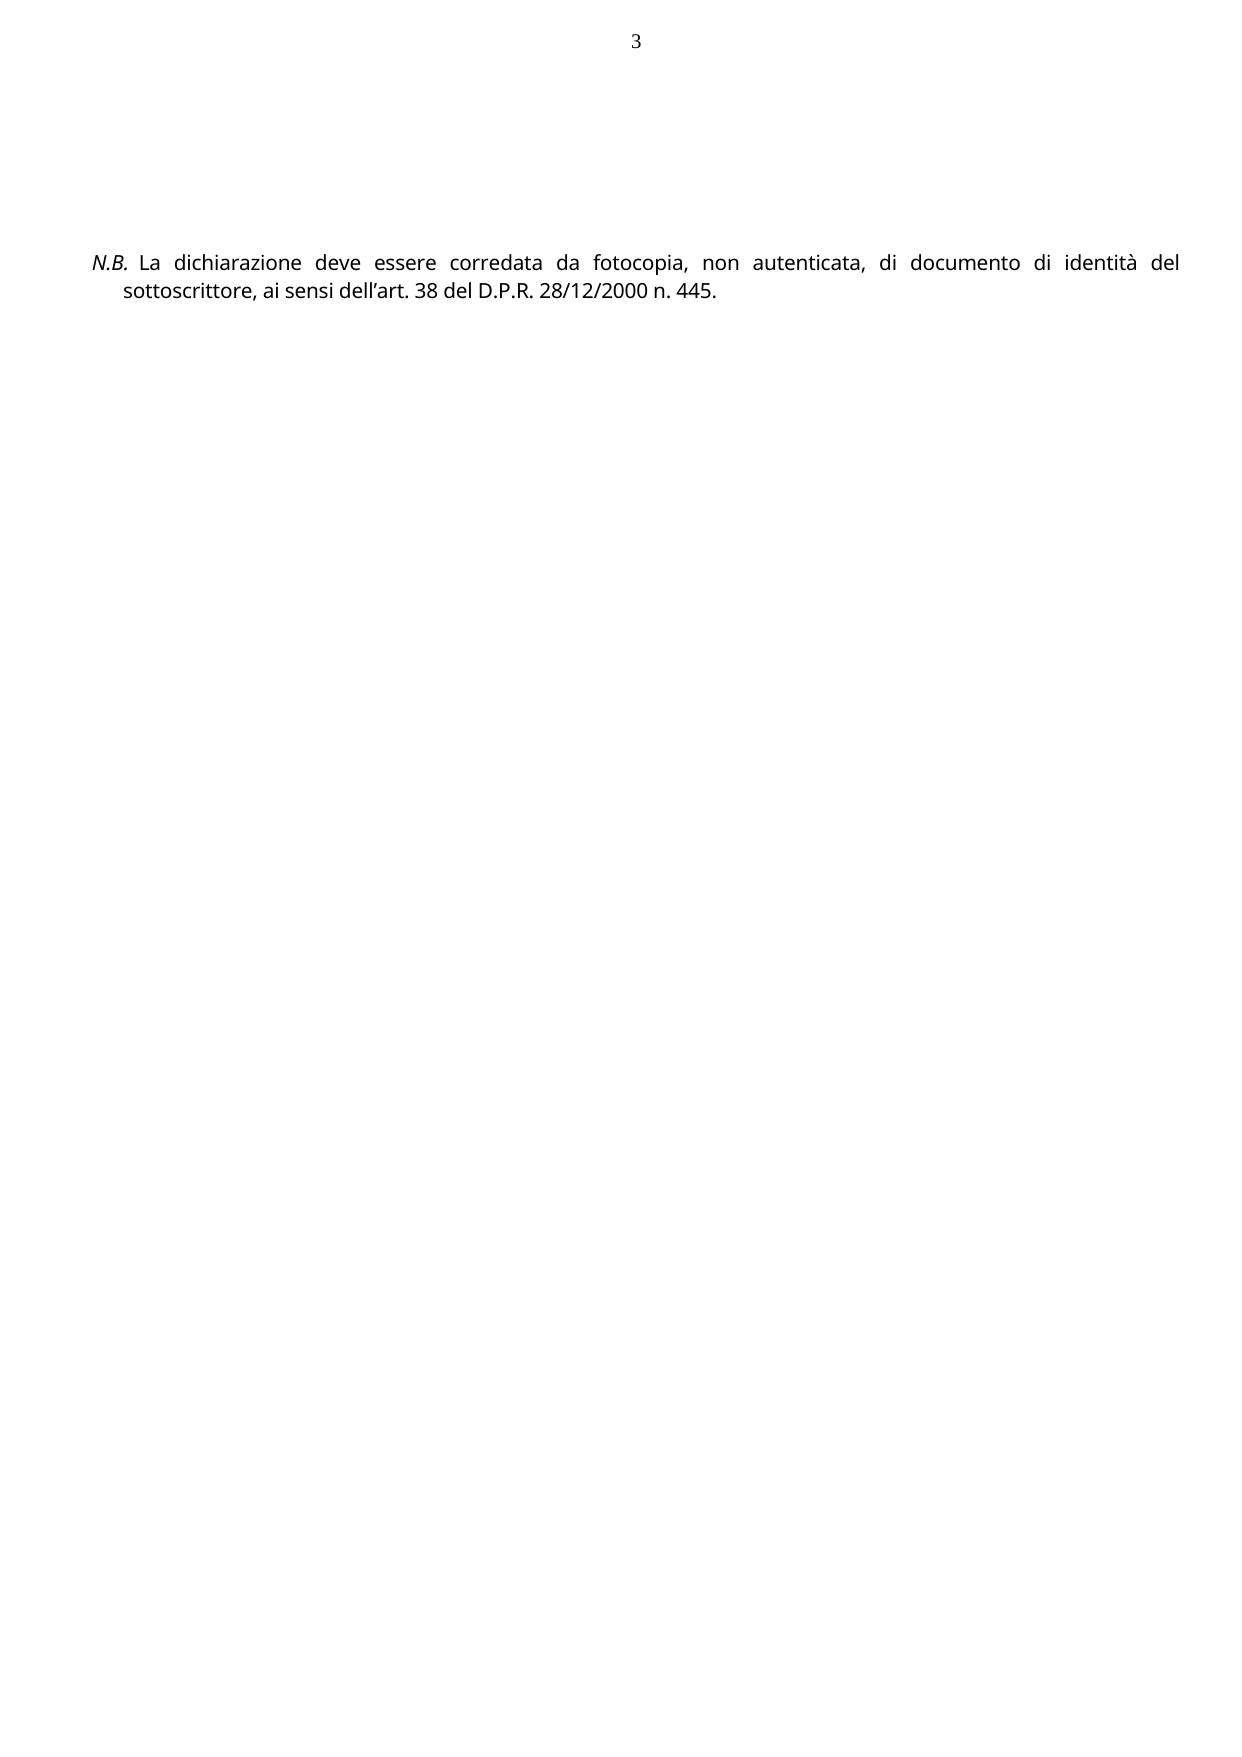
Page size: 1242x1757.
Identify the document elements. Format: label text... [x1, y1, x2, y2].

text N.B. La dichiarazione deve essere corredata da fotocopia, non autenticata, di documento di identità del sottoscrittore, ai sensi dell’art. 38 del D.P.R. 28/12/2000 n. 445. [92, 248, 1180, 305]
